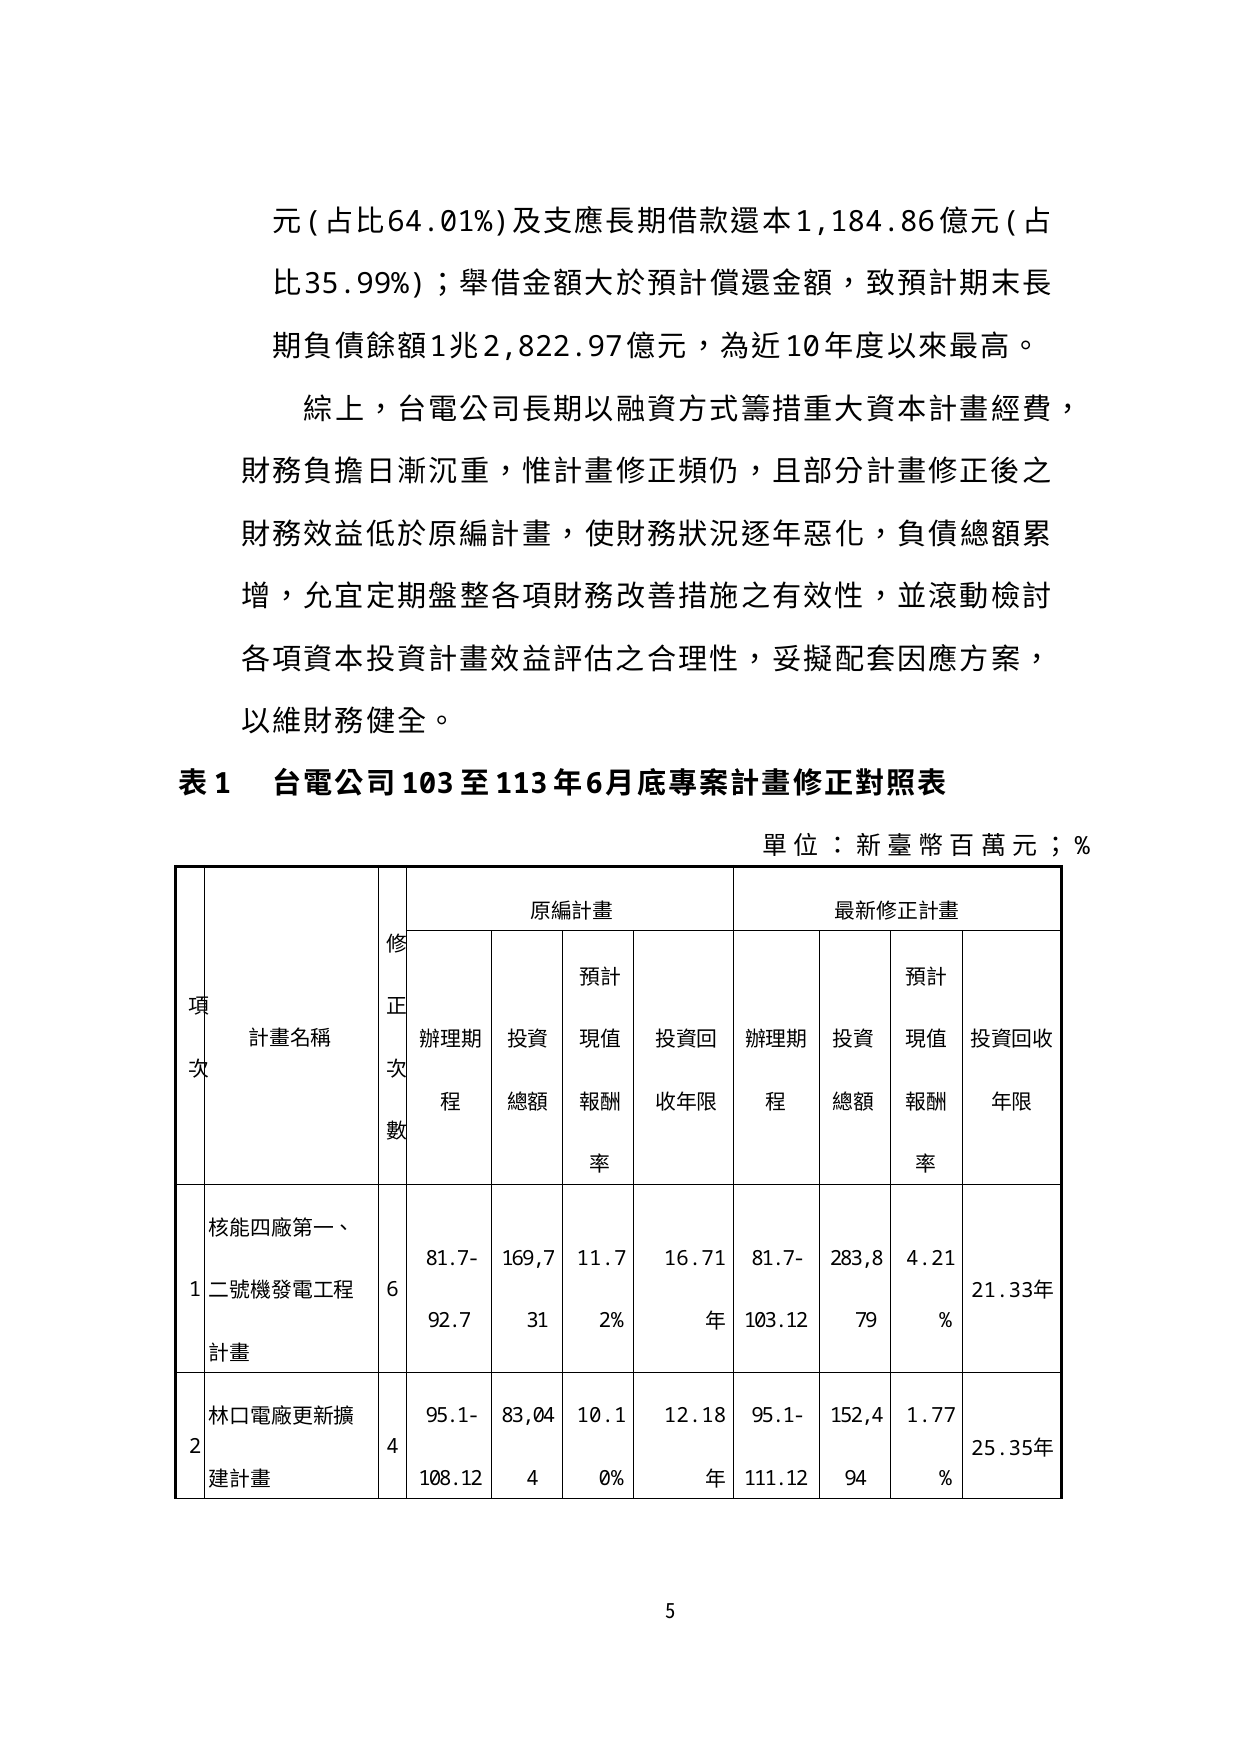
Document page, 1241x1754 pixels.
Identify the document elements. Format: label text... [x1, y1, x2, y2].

table_cell 152,494 [820, 1373, 890, 1498]
table_cell 169,731 [492, 1185, 562, 1372]
table_cell 林口電廠更新擴建計畫 [205, 1373, 378, 1498]
table_cell 6 [379, 1185, 406, 1372]
table_header 項次 [177, 868, 204, 1183]
table_header 計畫名稱 [205, 868, 378, 1183]
table_cell 21.33年 [963, 1185, 1060, 1372]
table_cell 1 [177, 1185, 204, 1372]
table_cell 12.18年 [634, 1373, 733, 1498]
text 單位：新臺幣百萬元；% [177, 802, 1092, 865]
table_cell 81.7-103.12 [734, 1185, 819, 1372]
table_cell 83,044 [492, 1373, 562, 1498]
table_cell 10.10% [563, 1373, 633, 1498]
table_cell 投資總額 [492, 931, 562, 1183]
table_cell 核能四廠第一、二號機發電工程計畫 [205, 1185, 378, 1372]
table_cell 95.1-111.12 [734, 1373, 819, 1498]
text 元(占比64.01%)及支應長期借款還本1,184.86億元(占比35.99%)；舉借金額大於預計償還金額，致預計期末長期負債餘額1兆2,822.97億元，為近10年度以來最高。 [266, 177, 1063, 365]
table_cell 11.72% [563, 1185, 633, 1372]
table_cell 投資總額 [820, 931, 890, 1183]
table_cell 投資回收年限 [963, 931, 1060, 1183]
table_cell 25.35年 [963, 1373, 1060, 1498]
table_cell 辦理期程 [407, 931, 491, 1183]
table_cell 預計現值報酬率 [563, 931, 633, 1183]
table_cell 95.1-108.12 [407, 1373, 491, 1498]
table_cell 283,879 [820, 1185, 890, 1372]
table_cell 2 [177, 1373, 204, 1498]
table_cell 81.7-92.7 [407, 1185, 491, 1372]
table_cell 4 [379, 1373, 406, 1498]
table_header 原編計畫 [407, 868, 733, 930]
table_cell 投資回收年限 [634, 931, 733, 1183]
table_cell 16.71年 [634, 1185, 733, 1372]
text 綜上，台電公司長期以融資方式籌措重大資本計畫經費，財務負擔日漸沉重，惟計畫修正頻仍，且部分計畫修正後之財務效益低於原編計畫，使財務狀況逐年惡化，負債總額累增，允宜定期盤整各項財務改善措施之有效性，並滾動檢討各項資本投資計畫效益評估之合理性，妥擬配套因應方案，以維財務健全。 [236, 365, 1063, 740]
table_cell 4.21% [891, 1185, 962, 1372]
table_cell 1.77% [891, 1373, 962, 1498]
table_header 最新修正計畫 [734, 868, 1060, 930]
table_cell 預計現值報酬率 [891, 931, 962, 1183]
text 表1 台電公司103至113年6月底專案計畫修正對照表 [177, 740, 1063, 802]
table_cell 辦理期程 [734, 931, 819, 1183]
table_header 修正次數 [379, 868, 406, 1183]
